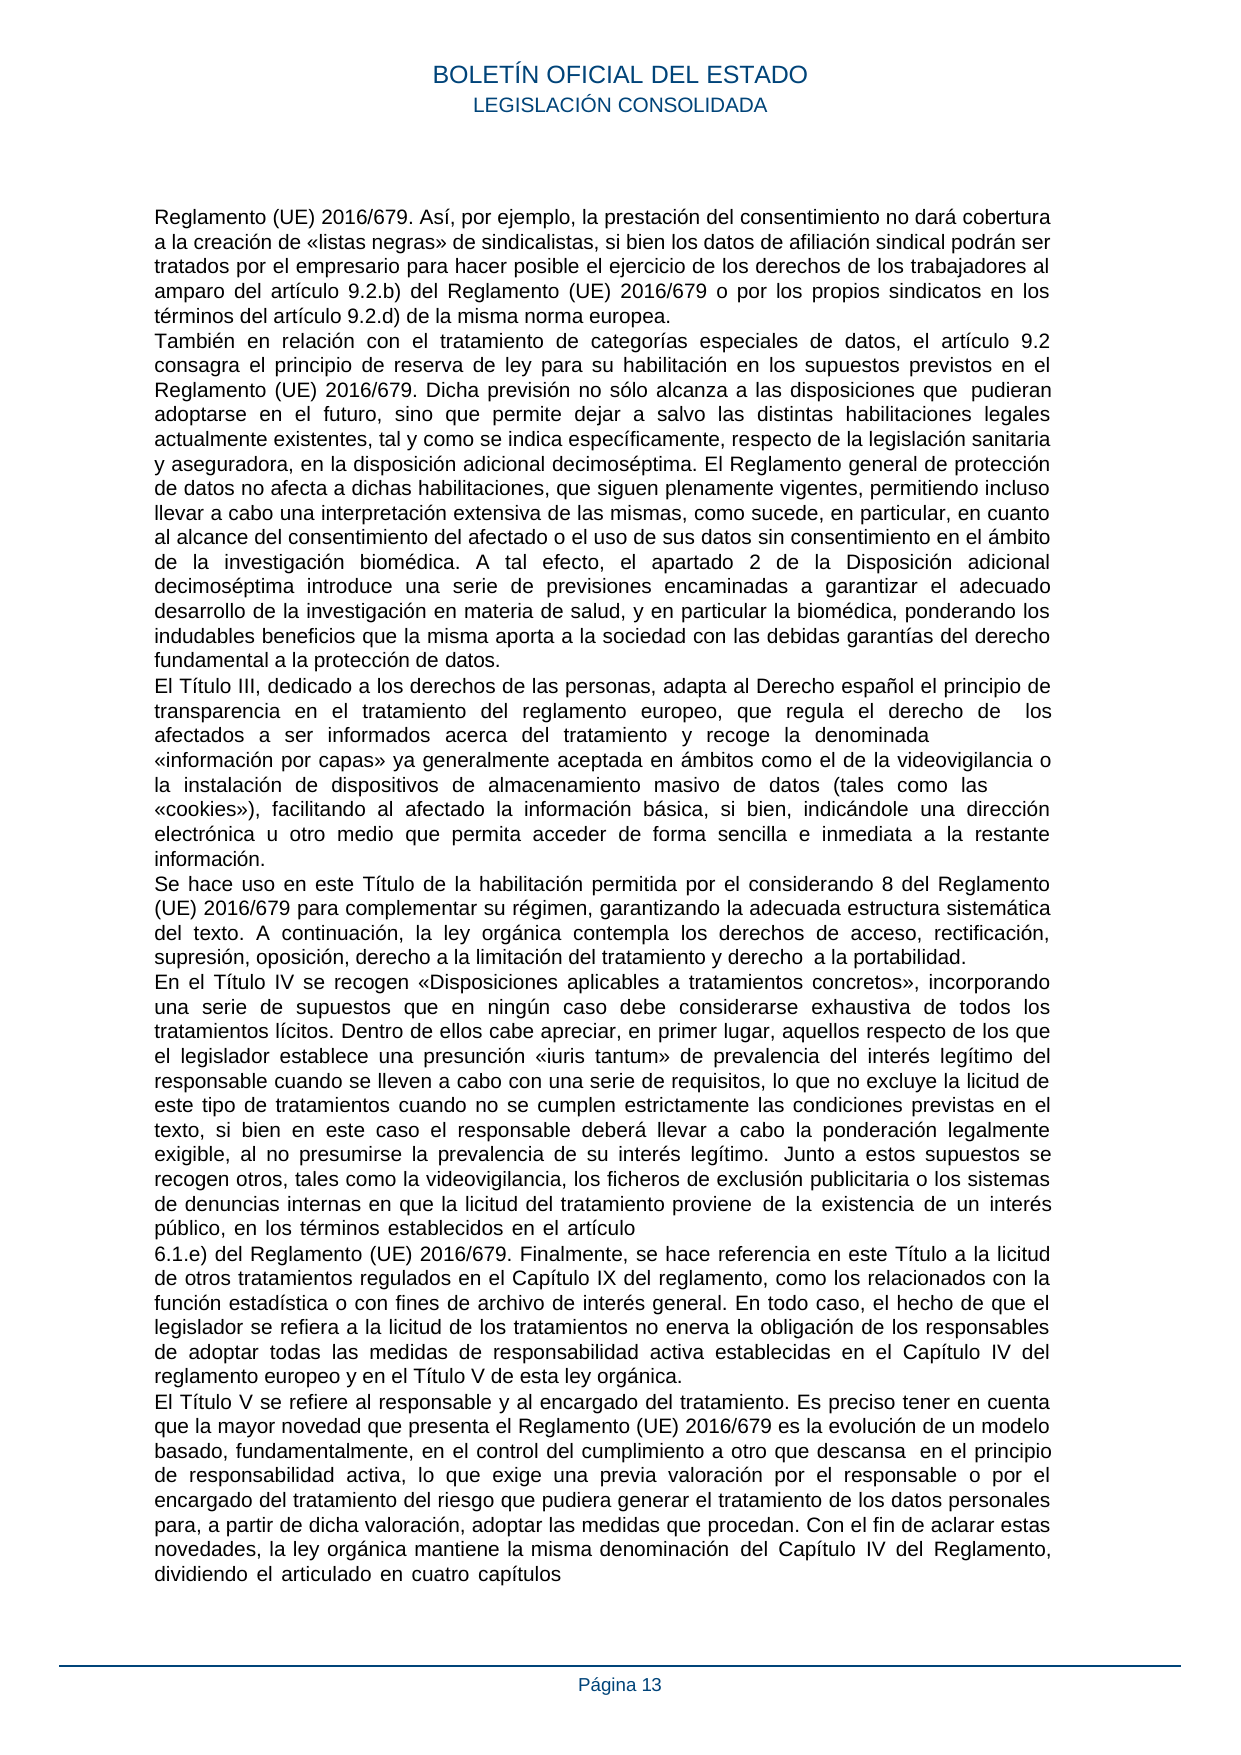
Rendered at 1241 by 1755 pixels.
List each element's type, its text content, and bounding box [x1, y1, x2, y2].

text Reglamento (UE) 2016/679. Así, por ejemplo, la prestación del consentimiento no dará cobertura a la creación de «listas negras» de sindicalistas, si bien los datos de afiliación sindical podrán ser tratados por el empresario para hacer posible el ejercicio de los derechos de los trabajadores al amparo del artículo 9.2.b) del Reglamento (UE) 2016/679 o por los propios sindicatos en los términos del artículo 9.2.d) de la misma norma europea. [154, 205, 1052, 327]
text 6.1.e) del Reglamento (UE) 2016/679. Finalmente, se hace referencia en este Título a la licitud de otros tratamientos regulados en el Capítulo IX del reglamento, como los relacionados con la función estadística o con fines de archivo de interés general. En todo caso, el hecho de que el legislador se refiera a la licitud de los tratamientos no enerva la obligación de los responsables de adoptar todas las medidas de responsabilidad activa establecidas en el Capítulo IV del reglamento europeo y en el Título V de esta ley orgánica. [154, 1241, 1052, 1388]
text También en relación con el tratamiento de categorías especiales de datos, el artículo 9.2 consagra el principio de reserva de ley para su habilitación en los supuestos previstos en el Reglamento (UE) 2016/679. Dicha previsión no sólo alcanza a las disposiciones que pudieran adoptarse en el futuro, sino que permite dejar a salvo las distintas habilitaciones legales actualmente existentes, tal y como se indica específicamente, respecto de la legislación sanitaria y aseguradora, en la disposición adicional decimoséptima. El Reglamento general de protección de datos no afecta a dichas habilitaciones, que siguen plenamente vigentes, permitiendo incluso llevar a cabo una interpretación extensiva de las mismas, como sucede, en particular, en cuanto al alcance del consentimiento del afectado o el uso de sus datos sin consentimiento en el ámbito de la investigación biomédica. A tal efecto, el apartado 2 de la Disposición adicional decimoséptima introduce una serie de previsiones encaminadas a garantizar el adecuado desarrollo de la investigación en materia de salud, y en particular la biomédica, ponderando los indudables beneficios que la misma aporta a la sociedad con las debidas garantías del derecho fundamental a la protección de datos. [154, 328, 1052, 672]
text «cookies»), facilitando al afectado la información básica, si bien, indicándole una dirección electrónica u otro medio que permita acceder de forma sencilla e inmediata a la restante información. [154, 797, 1052, 870]
text Se hace uso en este Título de la habilitación permitida por el considerando 8 del Reglamento (UE) 2016/679 para complementar su régimen, garantizando la adecuada estructura sistemática del texto. A continuación, la ley orgánica contempla los derechos de acceso, rectificación, supresión, oposición, derecho a la limitación del tratamiento y derecho a la portabilidad. [154, 871, 1052, 969]
text En el Título IV se recogen «Disposiciones aplicables a tratamientos concretos», incorporando una serie de supuestos que en ningún caso debe considerarse exhaustiva de todos los tratamientos lícitos. Dentro de ellos cabe apreciar, en primer lugar, aquellos respecto de los que el legislador establece una presunción «iuris tantum» de prevalencia del interés legítimo del responsable cuando se lleven a cabo con una serie de requisitos, lo que no excluye la licitud de este tipo de tratamientos cuando no se cumplen estrictamente las condiciones previstas en el texto, si bien en este caso el responsable deberá llevar a cabo la ponderación legalmente exigible, al no presumirse la prevalencia de su interés legítimo. Junto a estos supuestos se recogen otros, tales como la videovigilancia, los ficheros de exclusión publicitaria o los sistemas de denuncias internas en que la licitud del tratamiento proviene de la existencia de un interés público, en los términos establecidos en el artículo [154, 970, 1052, 1240]
text El Título V se refiere al responsable y al encargado del tratamiento. Es preciso tener en cuenta que la mayor novedad que presenta el Reglamento (UE) 2016/679 es la evolución de un modelo basado, fundamentalmente, en el control del cumplimiento a otro que descansa en el principio de responsabilidad activa, lo que exige una previa valoración por el responsable o por el encargado del tratamiento del riesgo que pudiera generar el tratamiento de los datos personales para, a partir de dicha valoración, adoptar las medidas que procedan. Con el fin de aclarar estas novedades, la ley orgánica mantiene la misma denominación del Capítulo IV del Reglamento, dividiendo el articulado en cuatro capítulos [154, 1389, 1052, 1586]
text «información por capas» ya generalmente aceptada en ámbitos como el de la videovigilancia o la instalación de dispositivos de almacenamiento masivo de datos (tales como las [154, 748, 1052, 797]
text El Título III, dedicado a los derechos de las personas, adapta al Derecho español el principio de transparencia en el tratamiento del reglamento europeo, que regula el derecho de los afectados a ser informados acerca del tratamiento y recoge la denominada [154, 674, 1052, 747]
